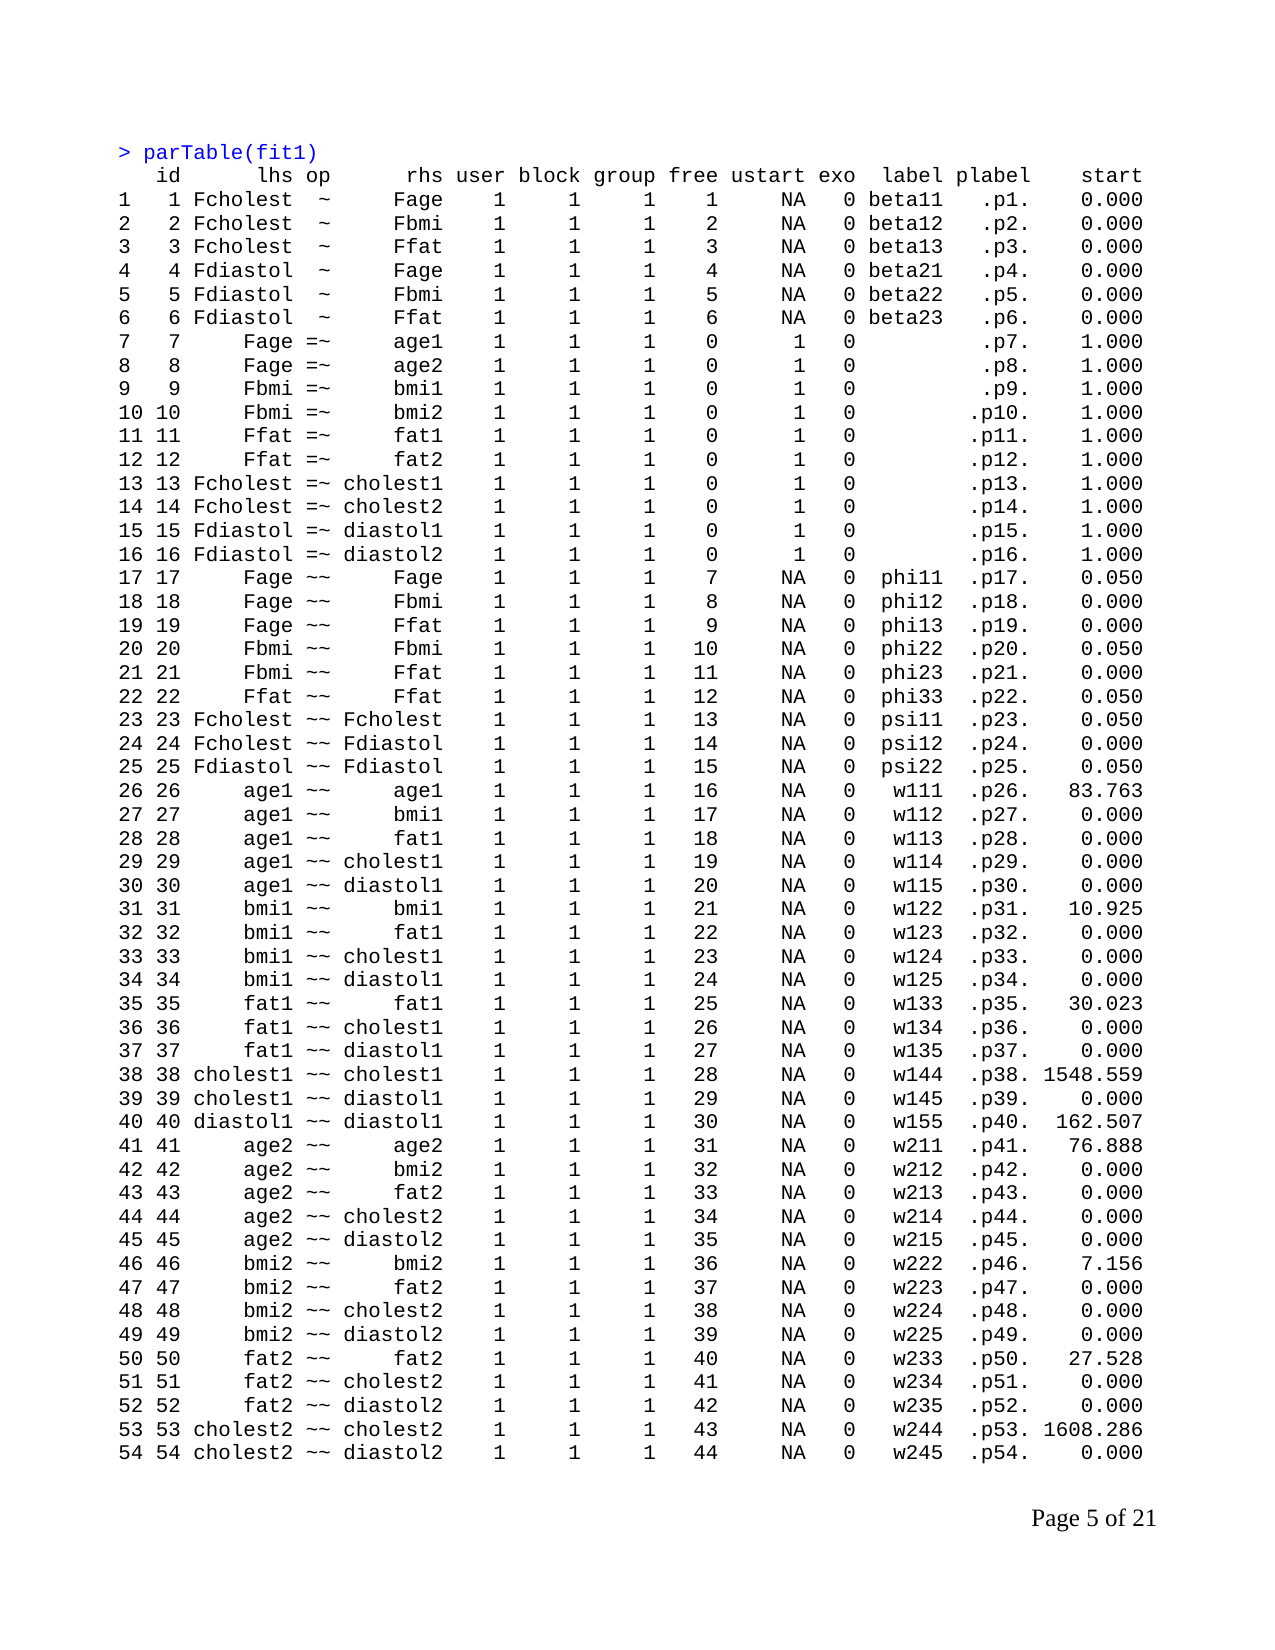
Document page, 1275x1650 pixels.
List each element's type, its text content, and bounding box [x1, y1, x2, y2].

text 21 21 Fbmi ~~ Ffat 1 1 1 11 NA 0 phi23 .p21. 0.000 [118, 662, 1160, 686]
text 49 49 bmi2 ~~ diastol2 1 1 1 39 NA 0 w225 .p49. 0.000 [118, 1324, 1160, 1348]
text 14 14 Fcholest =~ cholest2 1 1 1 0 1 0 .p14. 1.000 [118, 496, 1160, 520]
text 23 23 Fcholest ~~ Fcholest 1 1 1 13 NA 0 psi11 .p23. 0.050 [118, 709, 1160, 733]
text 8 8 Fage =~ age2 1 1 1 0 1 0 .p8. 1.000 [118, 354, 1160, 378]
text 37 37 fat1 ~~ diastol1 1 1 1 27 NA 0 w135 .p37. 0.000 [118, 1040, 1160, 1064]
text 4 4 Fdiastol ~ Fage 1 1 1 4 NA 0 beta21 .p4. 0.000 [118, 260, 1160, 284]
text 6 6 Fdiastol ~ Ffat 1 1 1 6 NA 0 beta23 .p6. 0.000 [118, 307, 1160, 331]
text 41 41 age2 ~~ age2 1 1 1 31 NA 0 w211 .p41. 76.888 [118, 1135, 1160, 1158]
text 30 30 age1 ~~ diastol1 1 1 1 20 NA 0 w115 .p30. 0.000 [118, 875, 1160, 898]
text 22 22 Ffat ~~ Ffat 1 1 1 12 NA 0 phi33 .p22. 0.050 [118, 686, 1160, 709]
text 47 47 bmi2 ~~ fat2 1 1 1 37 NA 0 w223 .p47. 0.000 [118, 1277, 1160, 1300]
text 53 53 cholest2 ~~ cholest2 1 1 1 43 NA 0 w244 .p53. 1608.286 [118, 1419, 1160, 1442]
text 34 34 bmi1 ~~ diastol1 1 1 1 24 NA 0 w125 .p34. 0.000 [118, 969, 1160, 993]
text 7 7 Fage =~ age1 1 1 1 0 1 0 .p7. 1.000 [118, 331, 1160, 354]
text 15 15 Fdiastol =~ diastol1 1 1 1 0 1 0 .p15. 1.000 [118, 520, 1160, 544]
text 43 43 age2 ~~ fat2 1 1 1 33 NA 0 w213 .p43. 0.000 [118, 1182, 1160, 1206]
text 54 54 cholest2 ~~ diastol2 1 1 1 44 NA 0 w245 .p54. 0.000 [118, 1442, 1160, 1466]
text 28 28 age1 ~~ fat1 1 1 1 18 NA 0 w113 .p28. 0.000 [118, 827, 1160, 851]
text 46 46 bmi2 ~~ bmi2 1 1 1 36 NA 0 w222 .p46. 7.156 [118, 1253, 1160, 1277]
text 11 11 Ffat =~ fat1 1 1 1 0 1 0 .p11. 1.000 [118, 426, 1160, 449]
text 12 12 Ffat =~ fat2 1 1 1 0 1 0 .p12. 1.000 [118, 449, 1160, 473]
text 36 36 fat1 ~~ cholest1 1 1 1 26 NA 0 w134 .p36. 0.000 [118, 1017, 1160, 1040]
text 25 25 Fdiastol ~~ Fdiastol 1 1 1 15 NA 0 psi22 .p25. 0.050 [118, 757, 1160, 780]
text 33 33 bmi1 ~~ cholest1 1 1 1 23 NA 0 w124 .p33. 0.000 [118, 946, 1160, 969]
text 31 31 bmi1 ~~ bmi1 1 1 1 21 NA 0 w122 .p31. 10.925 [118, 898, 1160, 922]
text 9 9 Fbmi =~ bmi1 1 1 1 0 1 0 .p9. 1.000 [118, 378, 1160, 402]
text 10 10 Fbmi =~ bmi2 1 1 1 0 1 0 .p10. 1.000 [118, 402, 1160, 426]
text 20 20 Fbmi ~~ Fbmi 1 1 1 10 NA 0 phi22 .p20. 0.050 [118, 638, 1160, 662]
text 44 44 age2 ~~ cholest2 1 1 1 34 NA 0 w214 .p44. 0.000 [118, 1206, 1160, 1229]
text 2 2 Fcholest ~ Fbmi 1 1 1 2 NA 0 beta12 .p2. 0.000 [118, 213, 1160, 236]
text 26 26 age1 ~~ age1 1 1 1 16 NA 0 w111 .p26. 83.763 [118, 780, 1160, 804]
text 27 27 age1 ~~ bmi1 1 1 1 17 NA 0 w112 .p27. 0.000 [118, 804, 1160, 827]
text 1 1 Fcholest ~ Fage 1 1 1 1 NA 0 beta11 .p1. 0.000 [118, 189, 1160, 213]
text 32 32 bmi1 ~~ fat1 1 1 1 22 NA 0 w123 .p32. 0.000 [118, 922, 1160, 946]
text 16 16 Fdiastol =~ diastol2 1 1 1 0 1 0 .p16. 1.000 [118, 544, 1160, 567]
text 24 24 Fcholest ~~ Fdiastol 1 1 1 14 NA 0 psi12 .p24. 0.000 [118, 733, 1160, 757]
text 45 45 age2 ~~ diastol2 1 1 1 35 NA 0 w215 .p45. 0.000 [118, 1229, 1160, 1253]
text 39 39 cholest1 ~~ diastol1 1 1 1 29 NA 0 w145 .p39. 0.000 [118, 1088, 1160, 1111]
text 52 52 fat2 ~~ diastol2 1 1 1 42 NA 0 w235 .p52. 0.000 [118, 1395, 1160, 1419]
text 35 35 fat1 ~~ fat1 1 1 1 25 NA 0 w133 .p35. 30.023 [118, 993, 1160, 1017]
text 42 42 age2 ~~ bmi2 1 1 1 32 NA 0 w212 .p42. 0.000 [118, 1158, 1160, 1182]
text 38 38 cholest1 ~~ cholest1 1 1 1 28 NA 0 w144 .p38. 1548.559 [118, 1064, 1160, 1088]
text 13 13 Fcholest =~ cholest1 1 1 1 0 1 0 .p13. 1.000 [118, 473, 1160, 496]
text 19 19 Fage ~~ Ffat 1 1 1 9 NA 0 phi13 .p19. 0.000 [118, 615, 1160, 638]
text 48 48 bmi2 ~~ cholest2 1 1 1 38 NA 0 w224 .p48. 0.000 [118, 1300, 1160, 1324]
text 50 50 fat2 ~~ fat2 1 1 1 40 NA 0 w233 .p50. 27.528 [118, 1348, 1160, 1371]
text 18 18 Fage ~~ Fbmi 1 1 1 8 NA 0 phi12 .p18. 0.000 [118, 591, 1160, 615]
text 5 5 Fdiastol ~ Fbmi 1 1 1 5 NA 0 beta22 .p5. 0.000 [118, 284, 1160, 307]
text 51 51 fat2 ~~ cholest2 1 1 1 41 NA 0 w234 .p51. 0.000 [118, 1371, 1160, 1395]
text > parTable(fit1) [118, 142, 1160, 165]
text 40 40 diastol1 ~~ diastol1 1 1 1 30 NA 0 w155 .p40. 162.507 [118, 1111, 1160, 1135]
text 29 29 age1 ~~ cholest1 1 1 1 19 NA 0 w114 .p29. 0.000 [118, 851, 1160, 875]
text 17 17 Fage ~~ Fage 1 1 1 7 NA 0 phi11 .p17. 0.050 [118, 567, 1160, 591]
text id lhs op rhs user block group free ustart exo label plabel start [118, 165, 1160, 189]
text 3 3 Fcholest ~ Ffat 1 1 1 3 NA 0 beta13 .p3. 0.000 [118, 236, 1160, 260]
